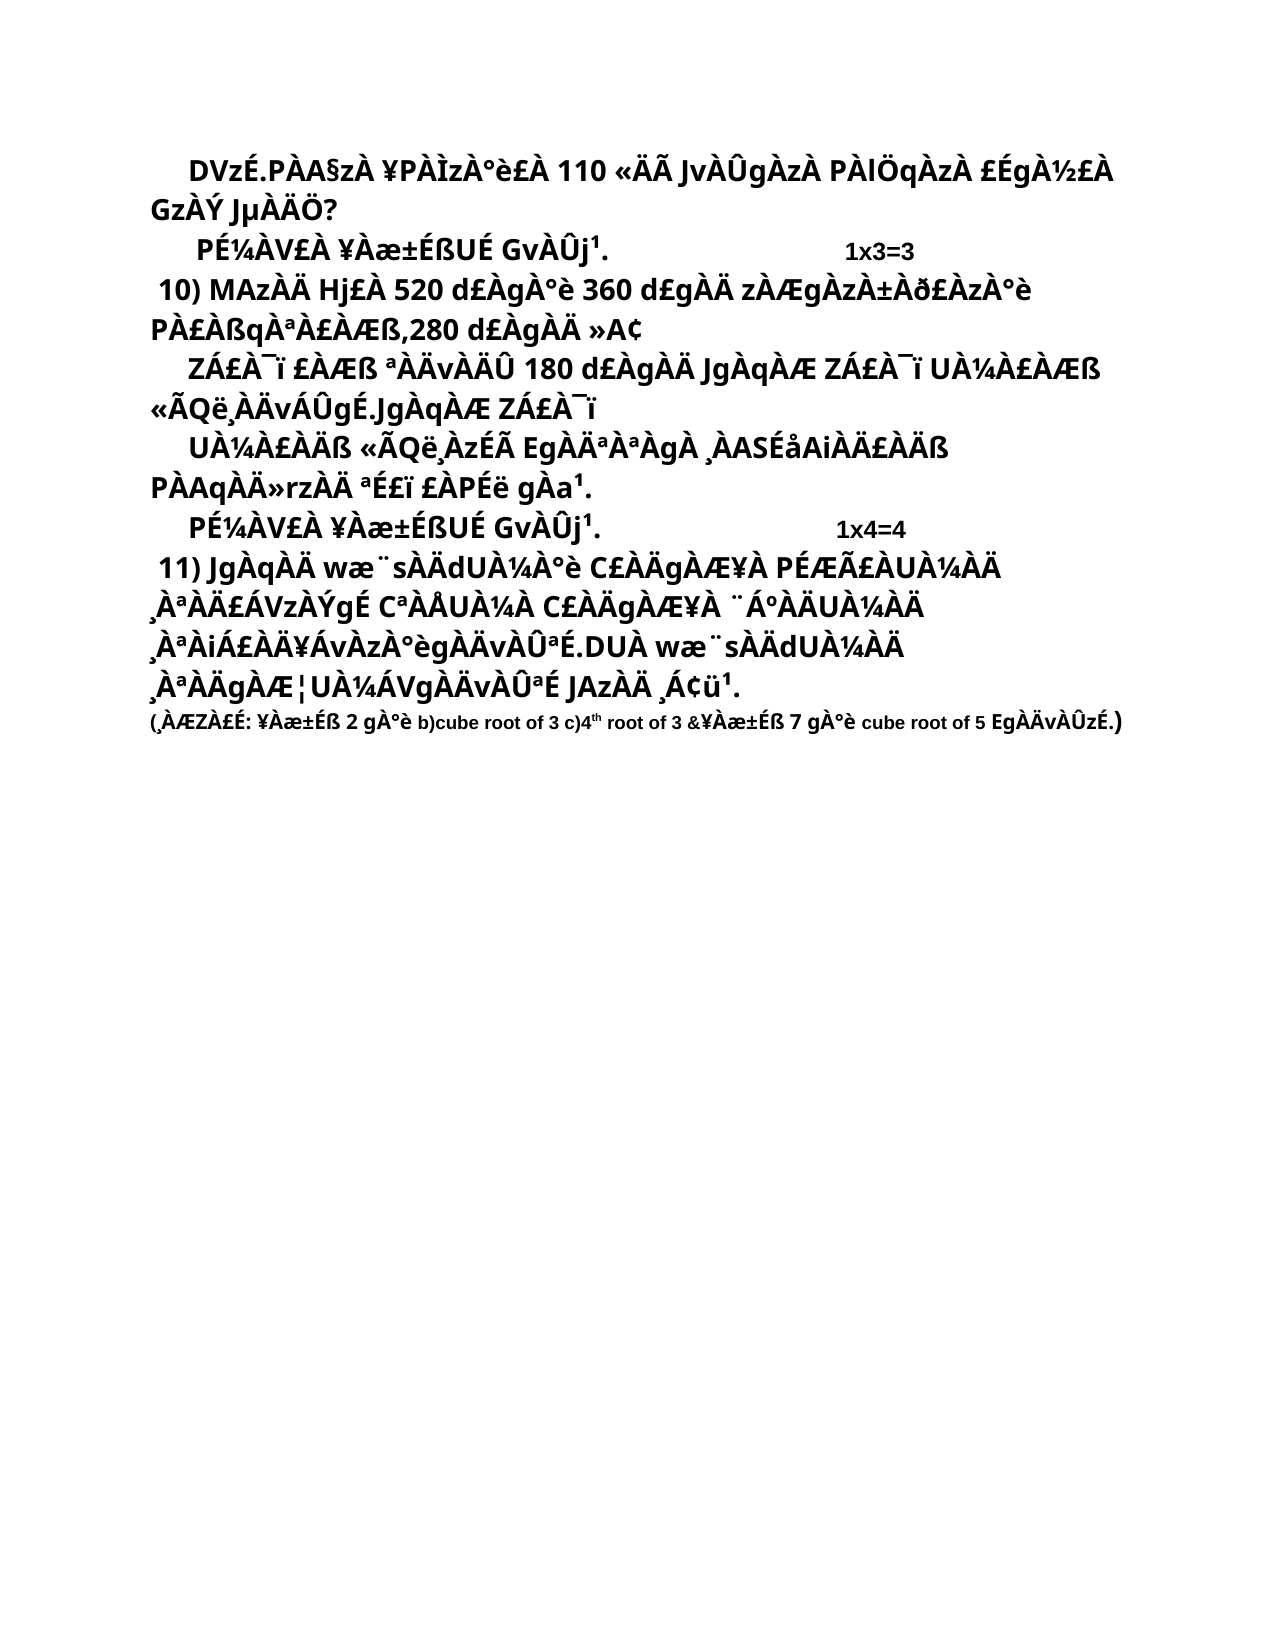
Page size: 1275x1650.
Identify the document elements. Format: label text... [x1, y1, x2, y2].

text DVzÉ.PÀA§zÀ ¥PÀÌzÀ°è£À 110 «ÄÃ JvÀÛgÀzÀ PÀlÖqÀzÀ £ÉgÀ½£À GzÀÝ JµÀÄÖ? [150, 150, 1125, 229]
text ZÁ£À¯ï £ÀÆß ªÀÄvÀÄÛ 180 d£ÀgÀÄ JgÀqÀÆ ZÁ£À¯ï UÀ¼À£ÀÆß «ÃQë¸ÀÄvÁÛgÉ.JgÀqÀÆ ZÁ£À¯ï [150, 348, 1125, 428]
text PÉ¼ÀV£À ¥Àæ±ÉßUÉ GvÀÛj¹. 1x4=4 [150, 507, 1125, 547]
text 10) MAzÀÄ Hj£À 520 d£ÀgÀ°è 360 d£gÀÄ zÀÆgÀzÀ±Àð£ÀzÀ°è PÀ£ÀßqÀªÀ£ÀÆß,280 d£ÀgÀÄ »A¢ [150, 269, 1125, 348]
text PÉ¼ÀV£À ¥Àæ±ÉßUÉ GvÀÛj¹. 1x3=3 [150, 229, 1125, 269]
text 11) JgÀqÀÄ wæ¨sÀÄdUÀ¼À°è C£ÀÄgÀÆ¥À PÉÆÃ£ÀUÀ¼ÀÄ ¸ÀªÀÄ£ÁVzÀÝgÉ CªÀÅUÀ¼À C£ÀÄgÀÆ¥À ¨ÁºÀÄUÀ¼ÀÄ ¸ÀªÀiÁ£ÀÄ¥ÁvÀzÀ°ègÀÄvÀÛªÉ.DUÀ wæ¨sÀÄdUÀ¼ÀÄ ¸ÀªÀÄgÀÆ¦UÀ¼ÁVgÀÄvÀÛªÉ JAzÀÄ ¸Á¢ü¹. [150, 547, 1125, 706]
text UÀ¼À£ÀÄß «ÃQë¸ÀzÉÃ EgÀÄªÀªÀgÀ ¸ÀASÉåAiÀÄ£ÀÄß PÀAqÀÄ»rzÀÄ ªÉ£ï £ÀPÉë gÀa¹. [150, 428, 1125, 507]
text (¸ÀÆZÀ£É: ¥Àæ±Éß 2 gÀ°è b)cube root of 3 c)4th root of 3 &¥Àæ±Éß 7 gÀ°è cube root of 5 EgÀÄvÀÛzÉ.) [150, 706, 1125, 735]
